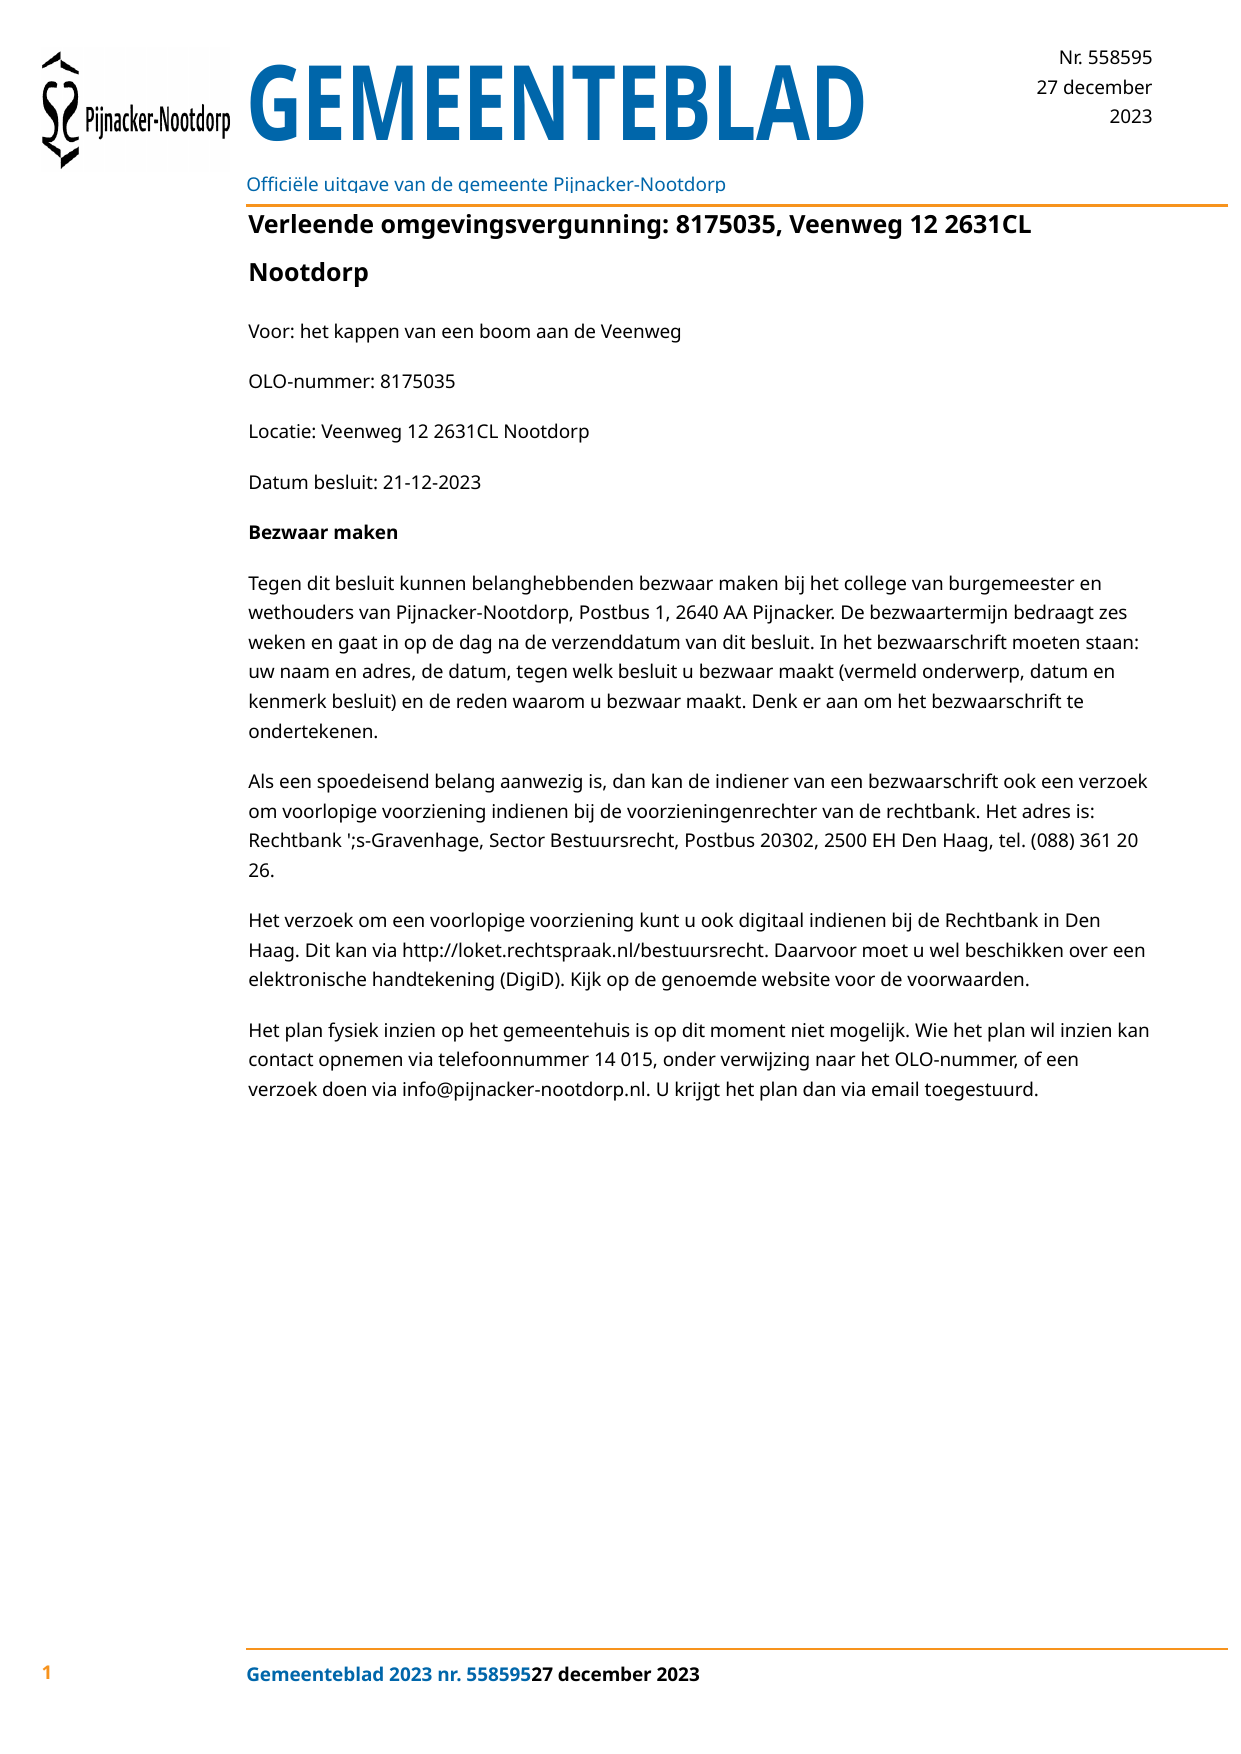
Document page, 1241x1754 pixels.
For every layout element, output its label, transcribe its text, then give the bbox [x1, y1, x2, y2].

text Verleende omgevingsvergunning: 8175035, Veenweg 12 2631CL Nootdorp [248, 207, 1152, 288]
text Tegen dit besluit kunnen belanghebbenden bezwaar maken bij het college van burgemeester en wethouders van Pijnacker-Nootdorp, Postbus 1, 2640 AA Pijnacker. De bezwaartermijn bedraagt zes weken en gaat in op de dag na de verzenddatum van dit besluit. In het bezwaarschrift moeten staan: uw naam en adres, de datum, tegen welk besluit u bezwaar maakt (vermeld onderwerp, datum en kenmerk besluit) en de reden waarom u bezwaar maakt. Denk er aan om het bezwaarschrift te ondertekenen. [248, 570, 1152, 744]
text Het plan fysiek inzien op het gemeentehuis is op dit moment niet mogelijk. Wie het plan wil inzien kan contact opnemen via telefoonnummer 14 015, onder verwijzing naar het OLO-nummer, of een verzoek doen via info@pijnacker-nootdorp.nl. U krijgt het plan dan via email toegestuurd. [248, 1017, 1152, 1102]
text Datum besluit: 21-12-2023 [248, 469, 1152, 495]
text Het verzoek om een voorlopige voorziening kunt u ook digitaal indienen bij de Rechtbank in Den Haag. Dit kan via http://loket.rechtspraak.nl/bestuursrecht. Daarvoor moet u wel beschikken over een elektronische handtekening (DigiD). Kijk op de genoemde website voor de voorwaarden. [248, 907, 1152, 992]
text OLO-nummer: 8175035 [248, 368, 1152, 394]
text Bezwaar maken [248, 519, 1152, 545]
text Voor: het kappen van een boom aan de Veenweg [248, 318, 1152, 344]
picture [41, 47, 231, 172]
text Als een spoedeisend belang aanwezig is, dan kan de indiener van een bezwaarschrift ook een verzoek om voorlopige voorziening indienen bij de voorzieningenrechter van de rechtbank. Het adres is: Rechtbank ';s-Gravenhage, Sector Bestuursrecht, Postbus 20302, 2500 EH Den Haag, tel. (088) 361 20 26. [248, 768, 1152, 883]
text Locatie: Veenweg 12 2631CL Nootdorp [248, 419, 1152, 444]
